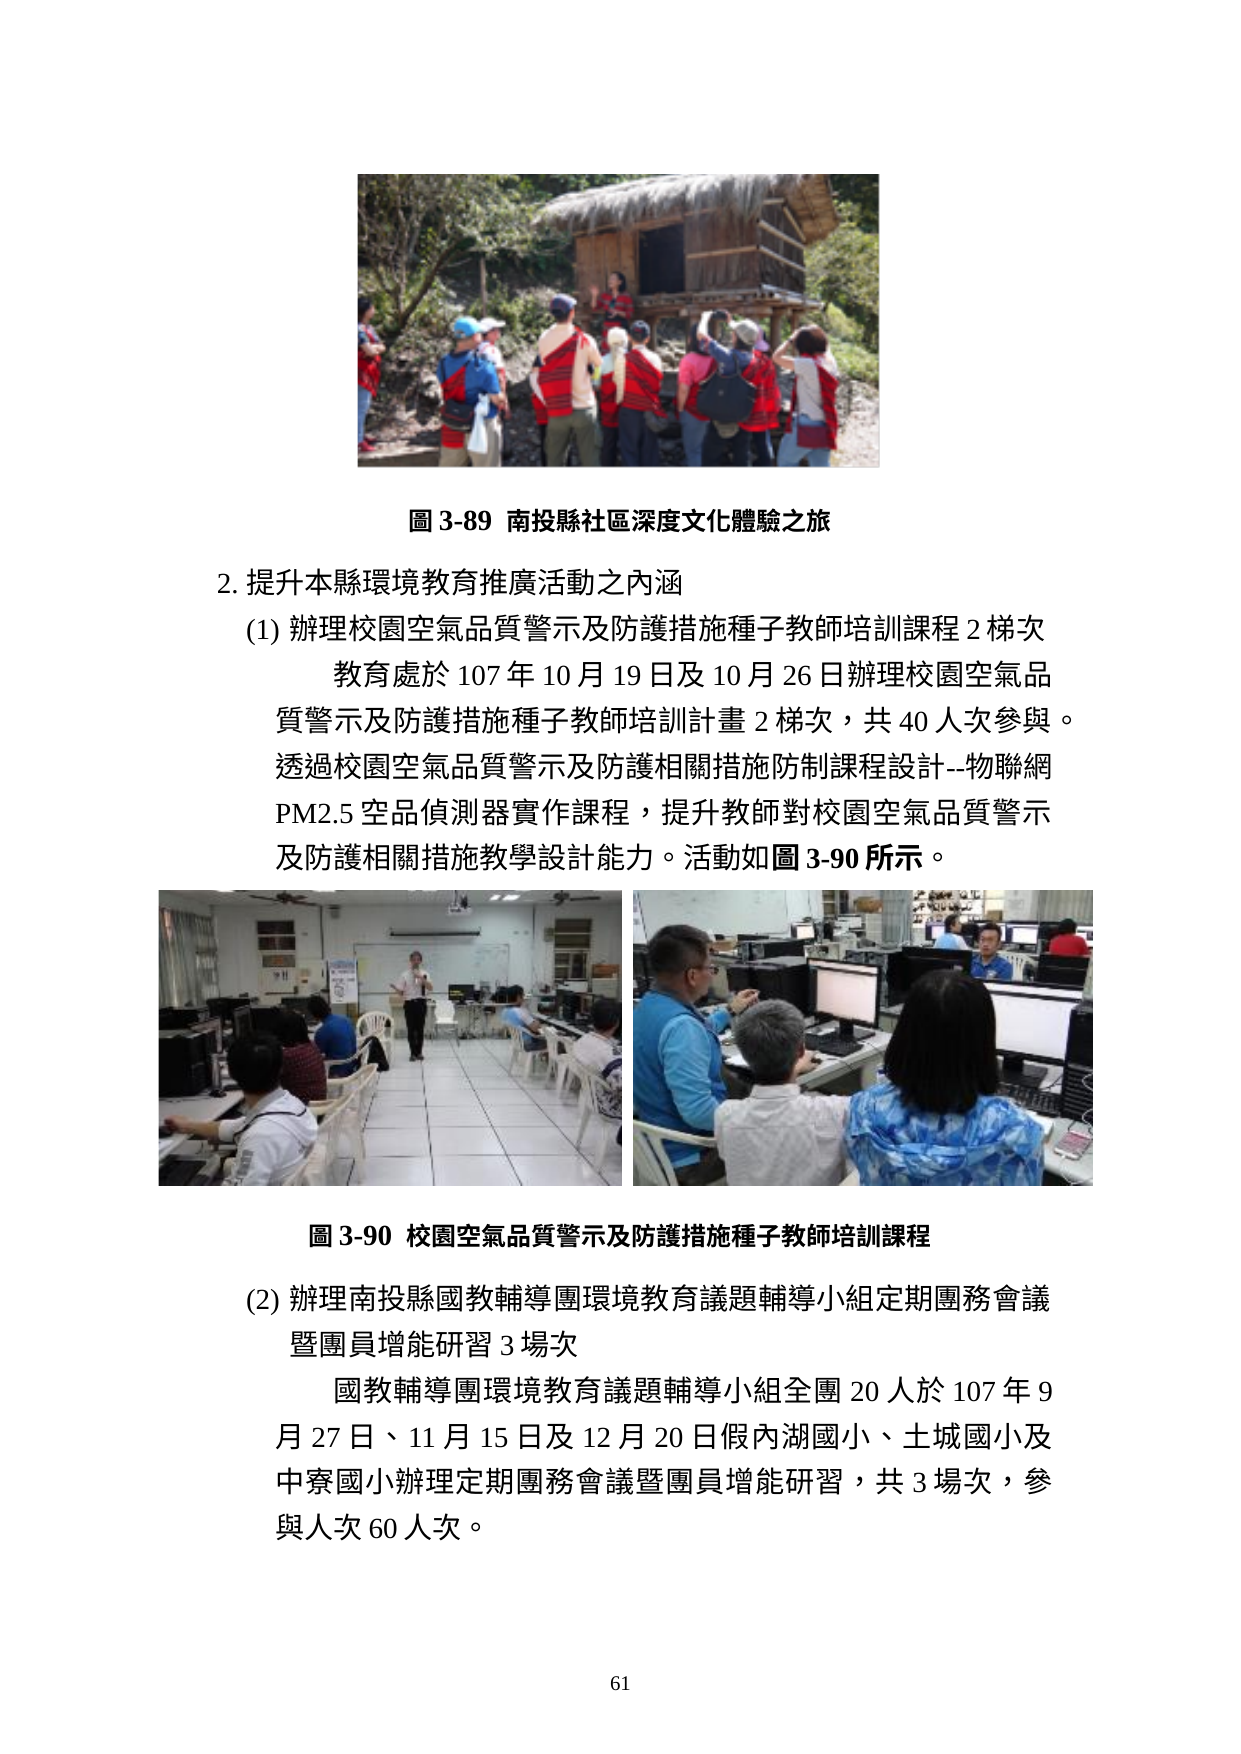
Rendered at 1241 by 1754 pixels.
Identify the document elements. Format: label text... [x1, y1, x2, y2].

list 辦理南投縣國教輔導團環境教育議題輔導小組定期團務會議暨團員增能研習3場次 [246, 1273, 1053, 1364]
table_header [147, 163, 1093, 481]
table_header [622, 878, 1093, 1197]
text 國教輔導團環境教育議題輔導小組全團20人於107年9月27日、11月15日及12月20日假內湖國小、土城國小及中寮國小辦理定期團務會議暨團員增能研習，共3場次，參與人次60人次。 [275, 1364, 1053, 1548]
text 圖3-90 校園空氣品質警示及防護措施種子教師培訓課程 [187, 1217, 1053, 1253]
text 圖3-89 南投縣社區深度文化體驗之旅 [187, 501, 1053, 537]
text 教育處於107年10月19日及10月26日辦理校園空氣品質警示及防護措施種子教師培訓計畫2梯次，共40人次參與。透過校園空氣品質警示及防護相關措施防制課程設計--物聯網PM2.5空品偵測器實作課程，提升教師對校園空氣品質警示及防護相關措施教學設計能力。活動如圖3-90所示。 [275, 649, 1053, 878]
picture [633, 890, 1093, 1186]
table_header [147, 878, 622, 1197]
list 提升本縣環境教育推廣活動之內涵 [217, 557, 1053, 603]
picture [357, 174, 882, 470]
picture [158, 890, 622, 1186]
list 辦理校園空氣品質警示及防護措施種子教師培訓課程2梯次 [246, 603, 1053, 649]
